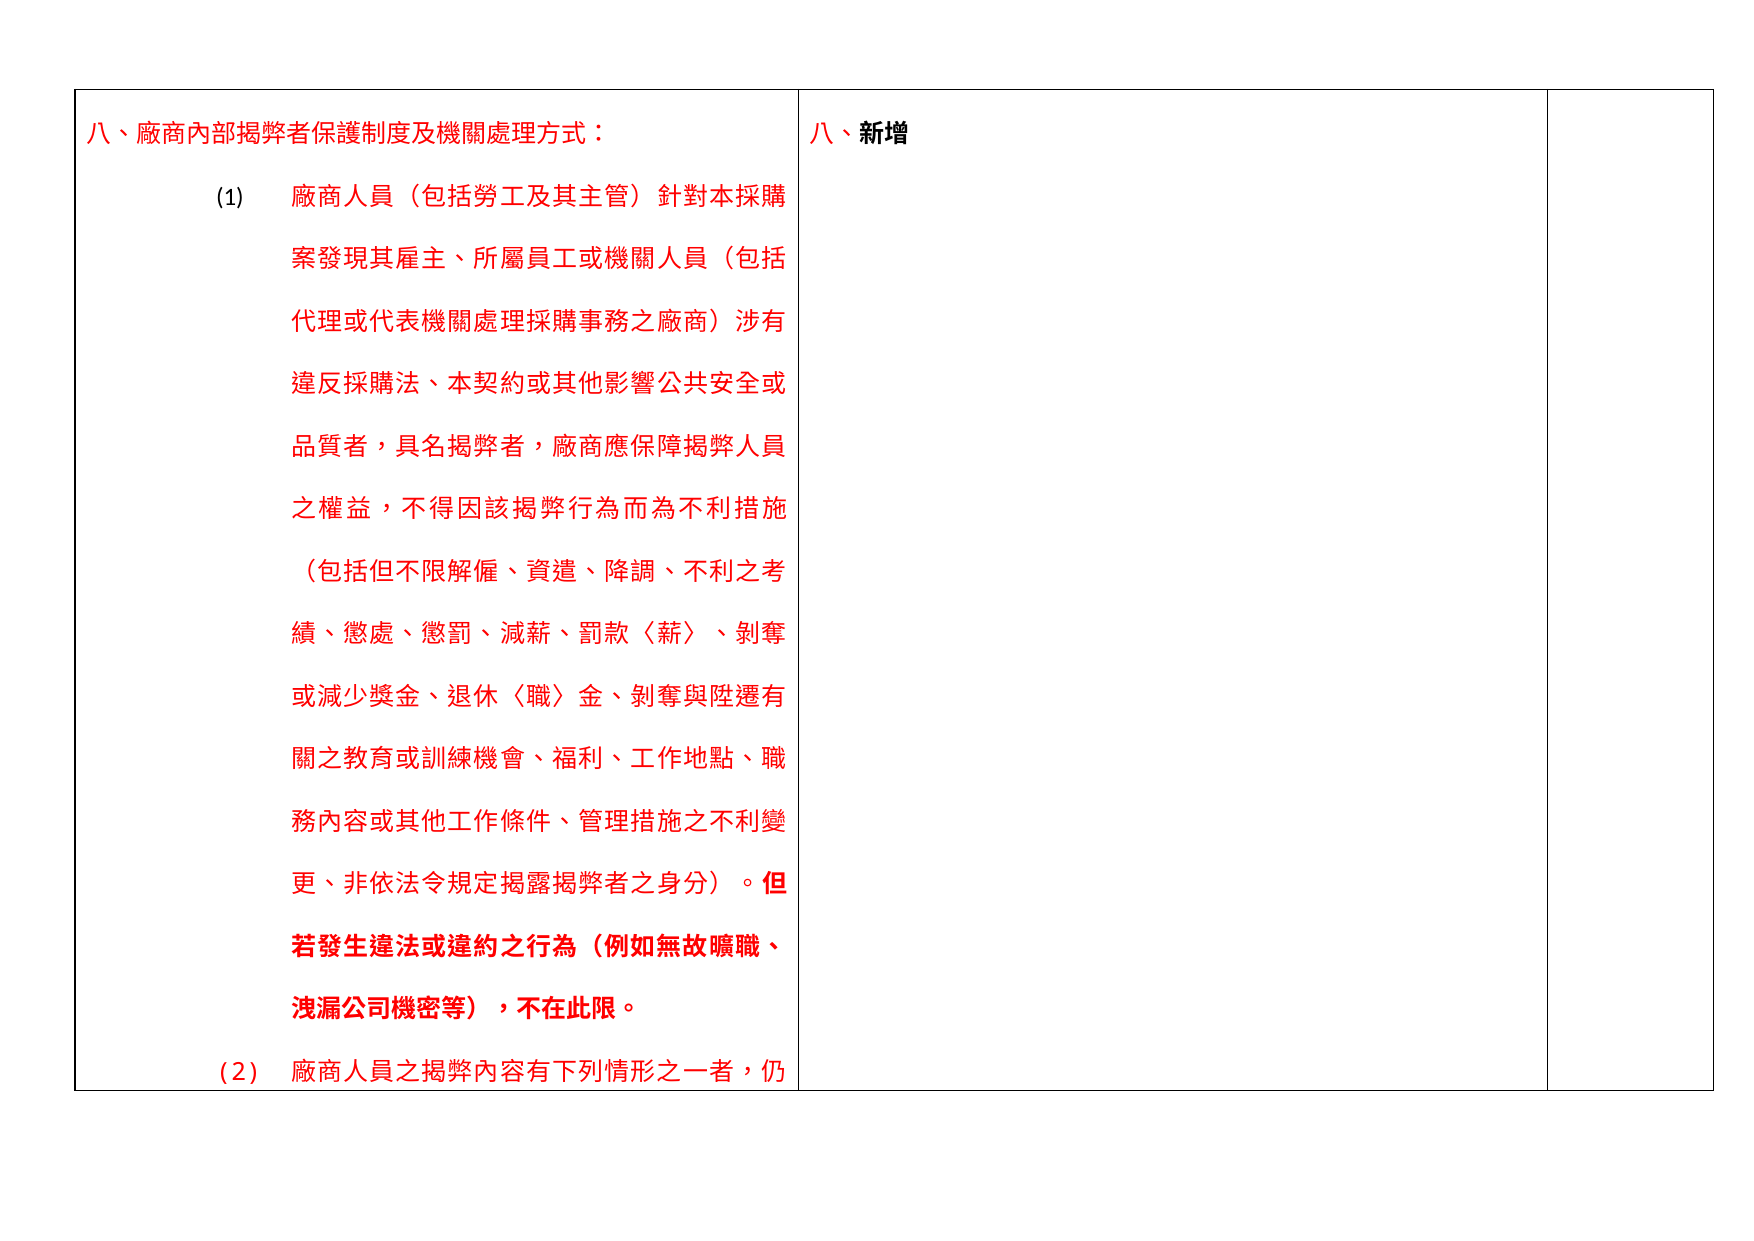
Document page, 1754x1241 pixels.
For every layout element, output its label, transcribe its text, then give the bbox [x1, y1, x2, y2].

table_cell 八、新增 [799, 90, 1547, 1090]
table_cell 八、廠商內部揭弊者保護制度及機關處理方式： 廠商人員（包括勞工及其主管）針對本採購案發現其雇主、所屬員工或機關人員（包括代理或代表機關處理採購事務之廠商）涉有違反採購法、本契約或其他影響公共安全或品質者，具名揭弊者，廠商應保障揭弊人員之權益，不得因該揭弊行為而為不利措施（包括但不限解僱、資遣、降調、不利之考績、懲處、懲罰、減薪、罰款〈薪〉、剝奪或減少獎金、退休〈職〉金、剝奪與陞遷有關之教育或訓練機會、福利、工作地點、職務內容或其他工作條件、管理措施之不利變更、非依法令規定揭露揭弊者之身分）。但若發生違法或違約之行為（例如無故曠職、洩漏公司機密等），不在此限。 廠商人員之揭弊內容有下列情形之一者，仍 [76, 90, 798, 1090]
table_cell [1548, 90, 1713, 1090]
